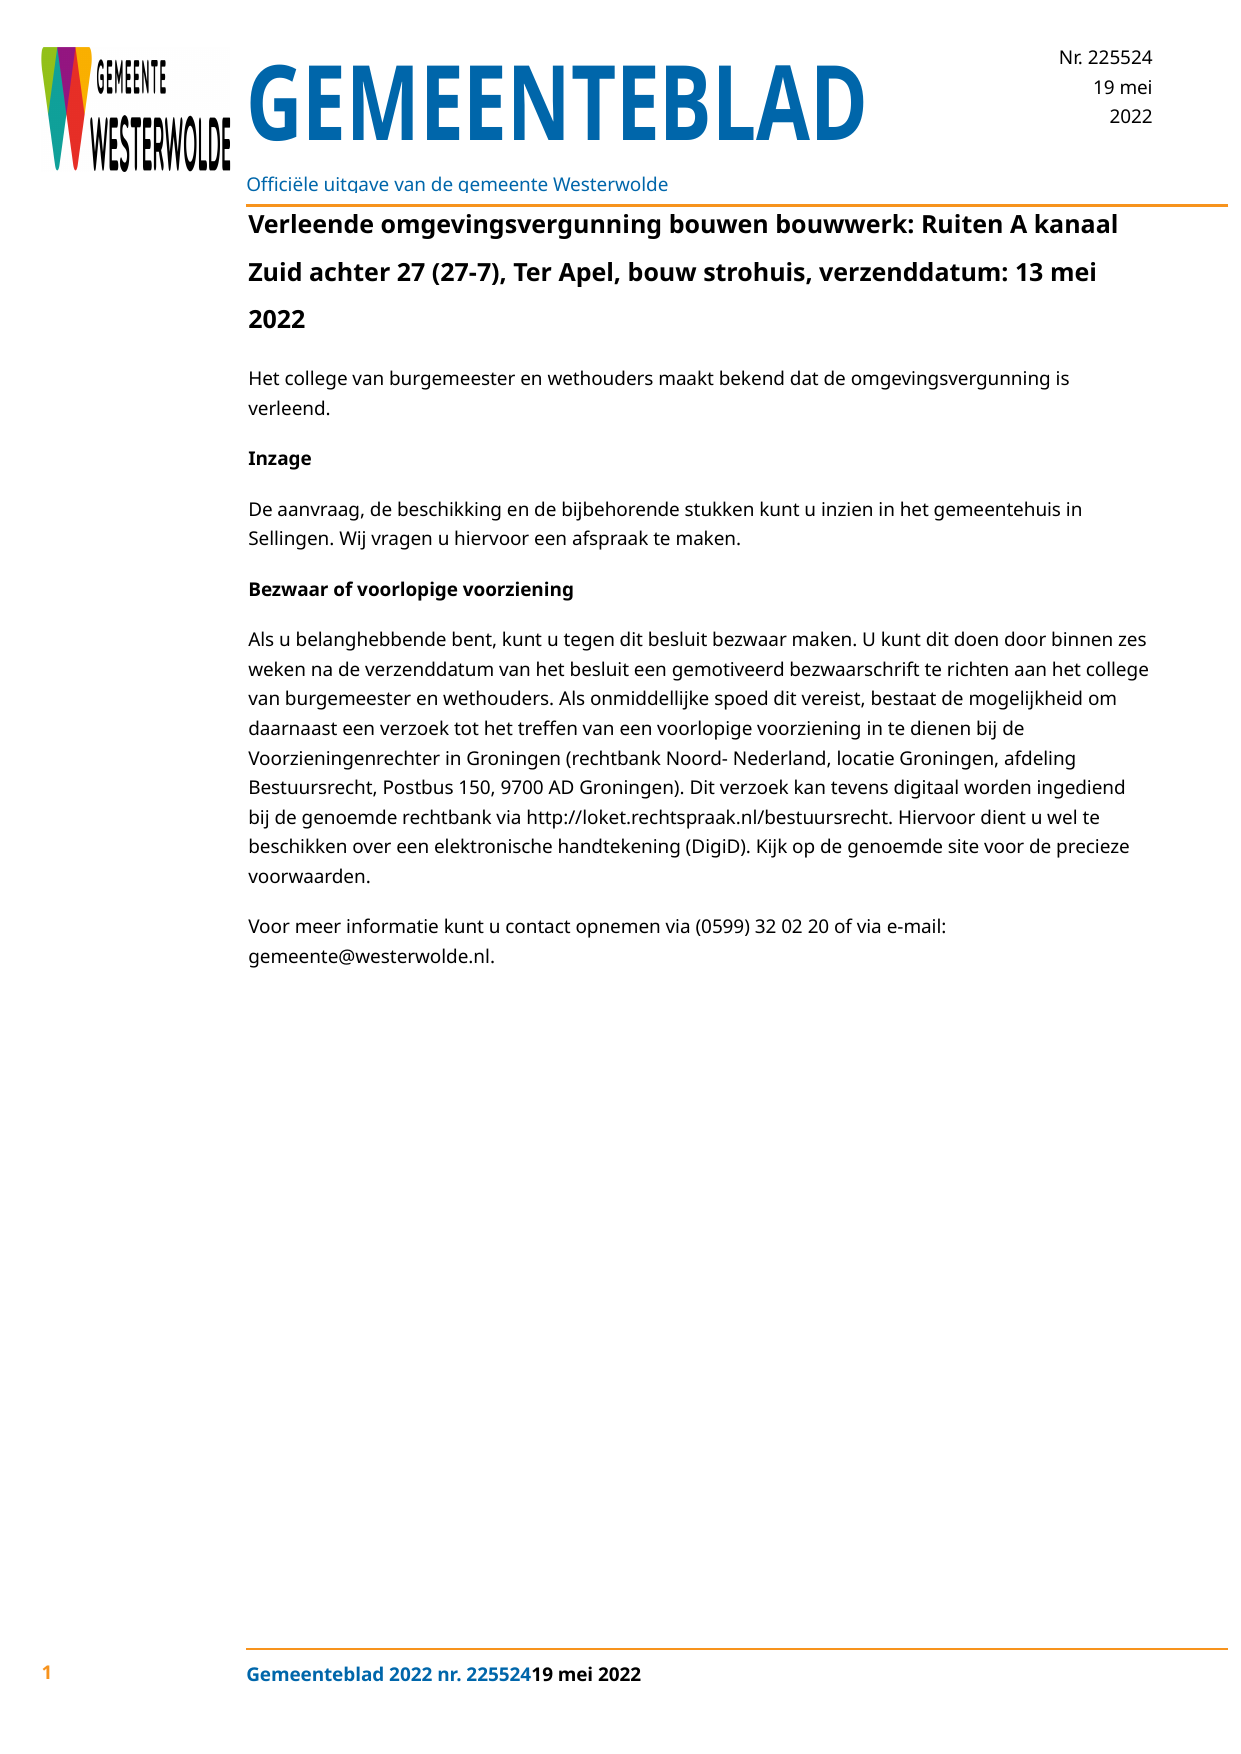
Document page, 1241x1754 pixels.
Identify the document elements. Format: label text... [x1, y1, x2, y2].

text Het college van burgemeester en wethouders maakt bekend dat de omgevingsvergunning is verleend. [248, 366, 1152, 421]
text De aanvraag, de beschikking en de bijbehorende stukken kunt u inzien in het gemeentehuis in Sellingen. Wij vragen u hiervoor een afspraak te maken. [248, 496, 1152, 551]
text Bezwaar of voorlopige voorziening [248, 576, 1152, 602]
text Inzage [248, 446, 1152, 471]
picture [41, 47, 231, 172]
text Voor meer informatie kunt u contact opnemen via (0599) 32 02 20 of via e-mail: gemeente@westerwolde.nl. [248, 913, 1152, 969]
text Verleende omgevingsvergunning bouwen bouwwerk: Ruiten A kanaal Zuid achter 27 (27-7), Ter Apel, bouw strohuis, verzenddatum: 13 mei 2022 [248, 207, 1152, 336]
text Als u belanghebbende bent, kunt u tegen dit besluit bezwaar maken. U kunt dit doen door binnen zes weken na de verzenddatum van het besluit een gemotiveerd bezwaarschrift te richten aan het college van burgemeester en wethouders. Als onmiddellijke spoed dit vereist, bestaat de mogelijkheid om daarnaast een verzoek tot het treffen van een voorlopige voorziening in te dienen bij de Voorzieningenrechter in Groningen (rechtbank Noord- Nederland, locatie Groningen, afdeling Bestuursrecht, Postbus 150, 9700 AD Groningen). Dit verzoek kan tevens digitaal worden ingediend bij de genoemde rechtbank via http://loket.rechtspraak.nl/bestuursrecht. Hiervoor dient u wel te beschikken over een elektronische handtekening (DigiD). Kijk op de genoemde site voor de precieze voorwaarden. [248, 626, 1152, 889]
